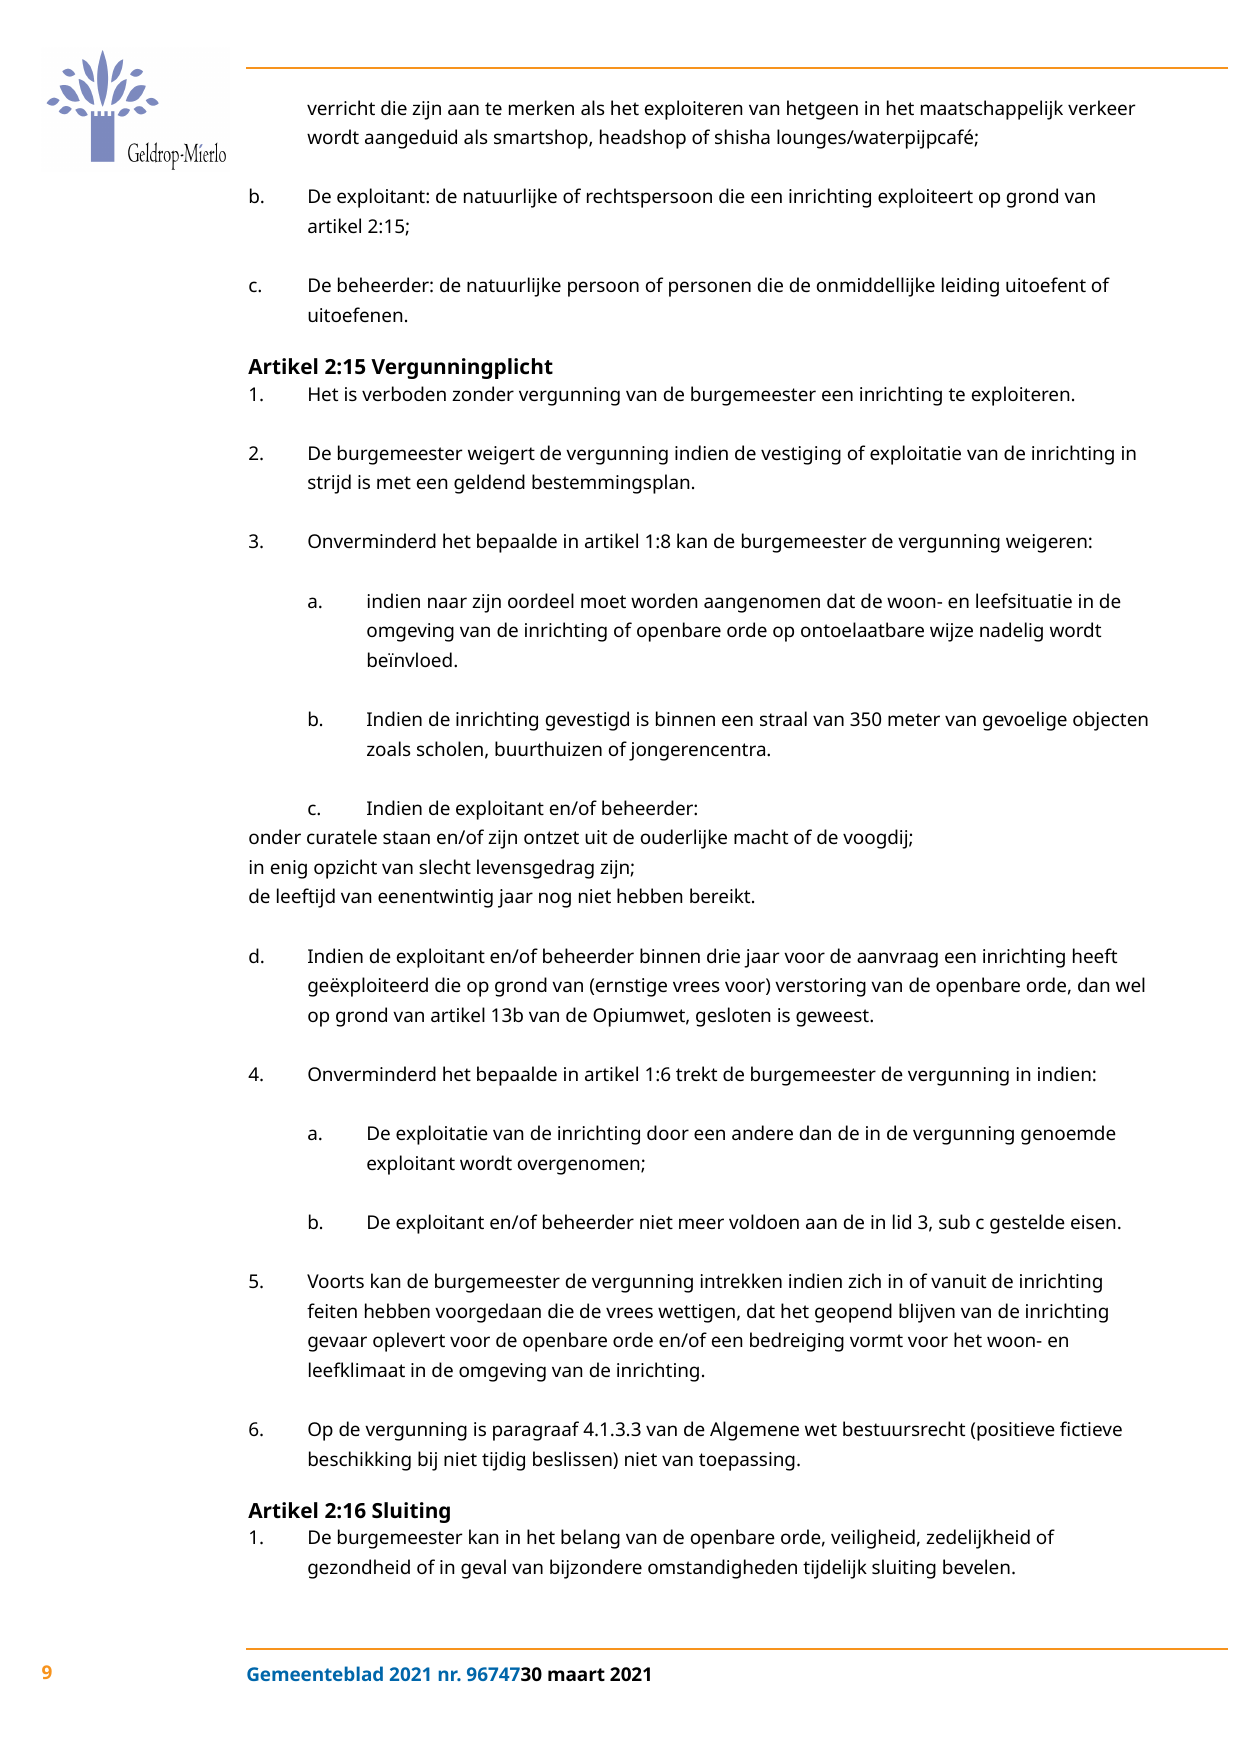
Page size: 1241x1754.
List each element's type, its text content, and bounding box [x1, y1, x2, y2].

list indien naar zijn oordeel moet worden aangenomen dat de woon- en leefsituatie in de omgeving van de inrichting of openbare orde op ontoelaatbare wijze nadelig wordt beïnvloed. [307, 588, 1152, 673]
list Het is verboden zonder vergunning van de burgemeester een inrichting te exploiteren. [248, 381, 1152, 406]
text Artikel 2:15 Vergunningplicht [248, 352, 1152, 381]
list De exploitatie van de inrichting door een andere dan de in de vergunning genoemde exploitant wordt overgenomen; [307, 1120, 1152, 1176]
list Indien de exploitant en/of beheerder binnen drie jaar voor de aanvraag een inrichting heeft geëxploiteerd die op grond van (ernstige vrees voor) verstoring van de openbare orde, dan wel op grond van artikel 13b van de Opiumwet, gesloten is geweest. [248, 943, 1152, 1028]
list Onverminderd het bepaalde in artikel 1:6 trekt de burgemeester de vergunning in indien: [248, 1061, 1152, 1087]
text onder curatele staan en/of zijn ontzet uit de ouderlijke macht of de voogdij; [248, 824, 1152, 850]
list De exploitant en/of beheerder niet meer voldoen aan de in lid 3, sub c gestelde eisen. [307, 1209, 1152, 1235]
text in enig opzicht van slecht levensgedrag zijn; [248, 854, 1152, 880]
list De exploitant: de natuurlijke of rechtspersoon die een inrichting exploiteert op grond van artikel 2:15; [248, 183, 1152, 239]
list Indien de exploitant en/of beheerder: [307, 795, 1152, 821]
list Op de vergunning is paragraaf 4.1.3.3 van de Algemene wet bestuursrecht (positieve fictieve beschikking bij niet tijdig beslissen) niet van toepassing. [248, 1416, 1152, 1471]
list verricht die zijn aan te merken als het exploiteren van hetgeen in het maatschappelijk verkeer wordt aangeduid als smartshop, headshop of shisha lounges/waterpijpcafé; [248, 95, 1152, 150]
list Onverminderd het bepaalde in artikel 1:8 kan de burgemeester de vergunning weigeren: [248, 529, 1152, 554]
text de leeftijd van eenentwintig jaar nog niet hebben bereikt. [248, 884, 1152, 909]
picture [41, 47, 231, 172]
list Voorts kan de burgemeester de vergunning intrekken indien zich in of vanuit de inrichting feiten hebben voorgedaan die de vrees wettigen, dat het geopend blijven van de inrichting gevaar oplevert voor de openbare orde en/of een bedreiging vormt voor het woon- en leefklimaat in de omgeving van de inrichting. [248, 1268, 1152, 1383]
list De burgemeester kan in het belang van de openbare orde, veiligheid, zedelijkheid of gezondheid of in geval van bijzondere omstandigheden tijdelijk sluiting bevelen. [248, 1524, 1152, 1580]
list Indien de inrichting gevestigd is binnen een straal van 350 meter van gevoelige objecten zoals scholen, buurthuizen of jongerencentra. [307, 706, 1152, 761]
text Artikel 2:16 Sluiting [248, 1496, 1152, 1524]
list De burgemeester weigert de vergunning indien de vestiging of exploitatie van de inrichting in strijd is met een geldend bestemmingsplan. [248, 440, 1152, 495]
list De beheerder: de natuurlijke persoon of personen die de onmiddellijke leiding uitoefent of uitoefenen. [248, 272, 1152, 328]
